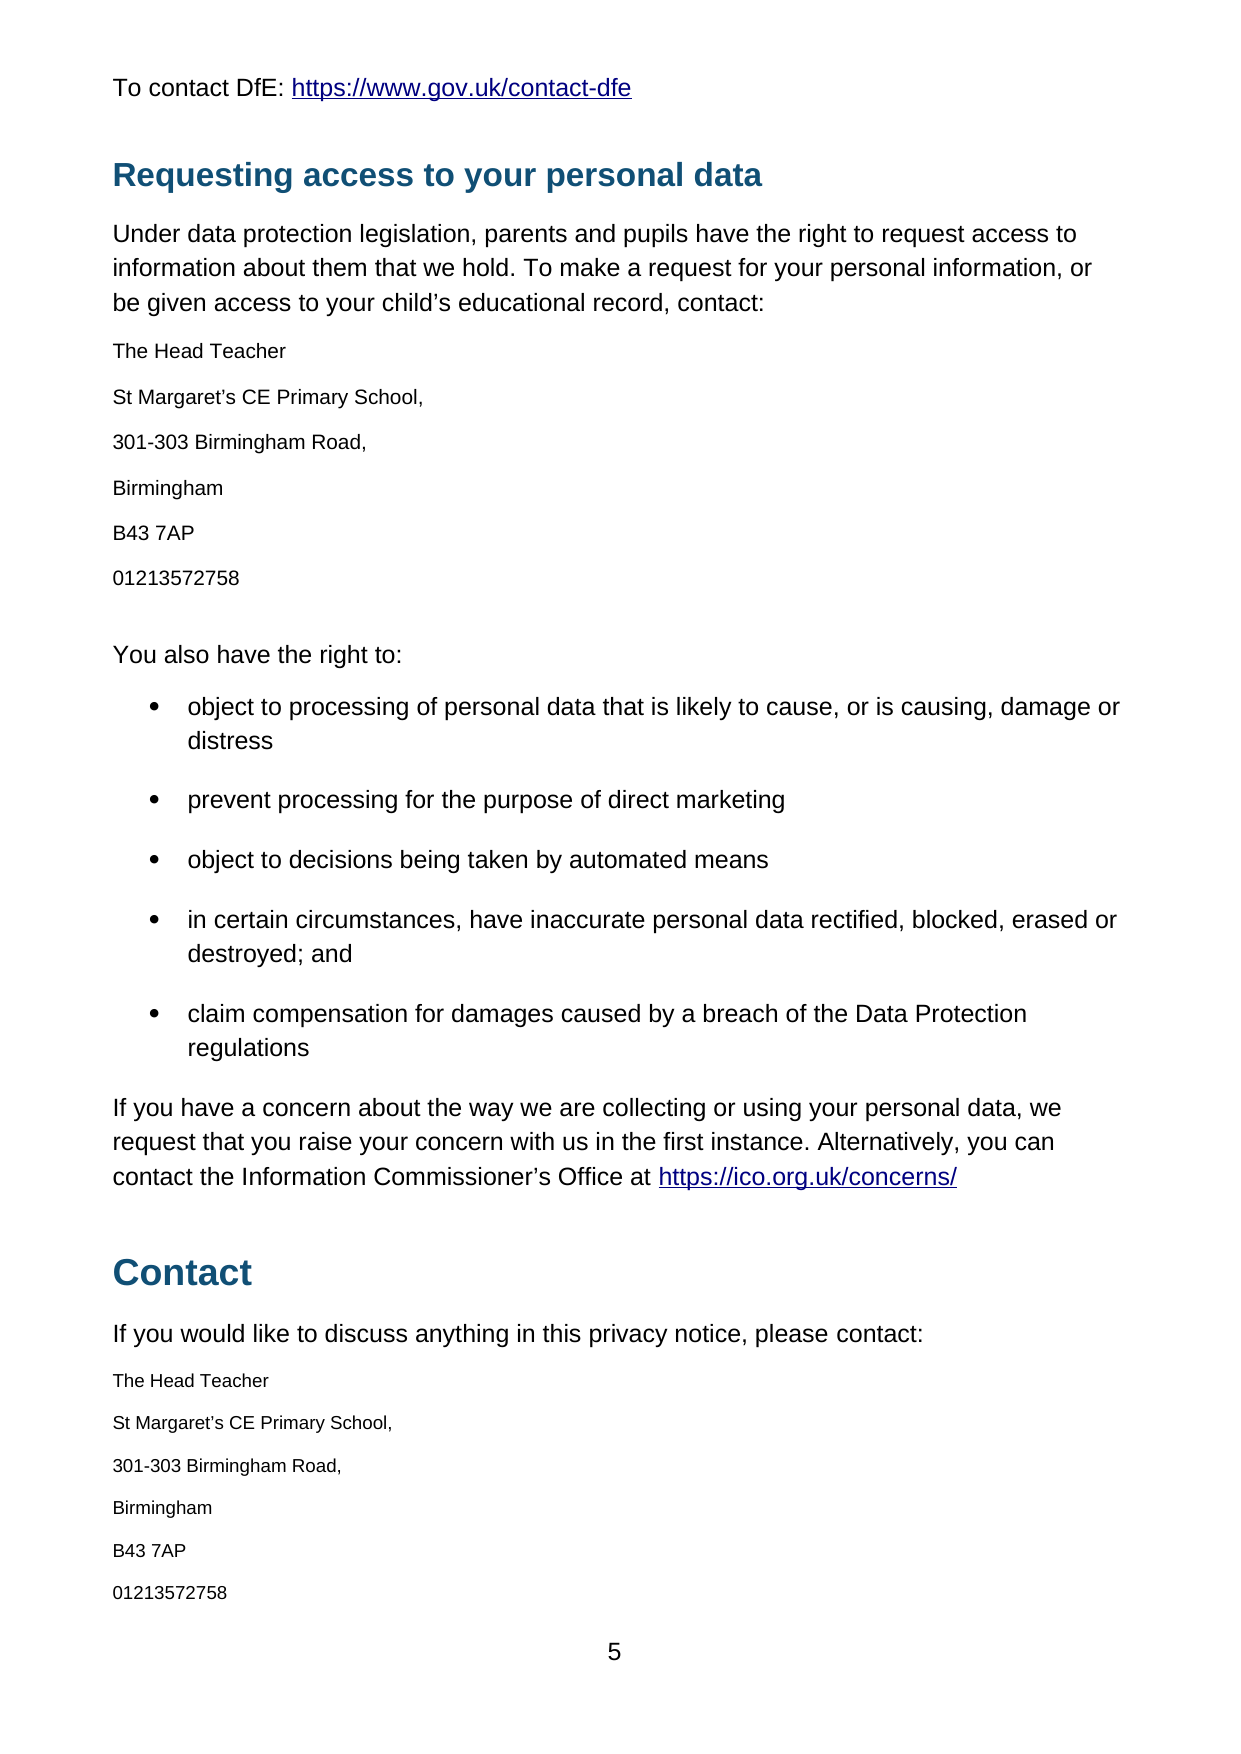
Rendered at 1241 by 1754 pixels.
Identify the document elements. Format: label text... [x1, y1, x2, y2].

text 01213572758 [112, 1582, 1128, 1604]
text St Margaret’s CE Primary School, [112, 1412, 1128, 1434]
text St Margaret’s CE Primary School, [112, 384, 1128, 408]
text To contact DfE: https://www.gov.uk/contact-dfe [112, 73, 1128, 102]
text The Head Teacher [112, 1370, 1128, 1391]
list prevent processing for the purpose of direct marketing [150, 786, 1128, 814]
list in certain circumstances, have inaccurate personal data rectified, blocked, erased or destroyed; and [150, 905, 1128, 968]
text B43 7AP [112, 1540, 1128, 1561]
text The Head Teacher [112, 339, 1128, 363]
text 301-303 Birmingham Road, [112, 1455, 1128, 1476]
list claim compensation for damages caused by a breach of the Data Protection regulations [150, 999, 1128, 1062]
subtitle Contact [112, 1250, 1128, 1293]
text Birmingham [112, 1497, 1128, 1519]
text 301-303 Birmingham Road, [112, 430, 1128, 454]
text If you would like to discuss anything in this privacy notice, please contact: [112, 1318, 1128, 1347]
list object to decisions being taken by automated means [150, 845, 1128, 874]
text If you have a concern about the way we are collecting or using your personal data, we request that you raise your concern with us in the first instance. Alternatively, you can contact the Information Commissioner’s Office at https://ico.org.uk/concerns/ [112, 1093, 1128, 1191]
text You also have the right to: [112, 640, 1128, 669]
text 01213572758 [112, 566, 1128, 590]
list object to processing of personal data that is likely to cause, or is causing, damage or distress [150, 691, 1128, 755]
text B43 7AP [112, 521, 1128, 545]
text Under data protection legislation, parents and pupils have the right to request access to information about them that we hold. To make a request for your personal information, or be given access to your child’s educational record, contact: [112, 219, 1128, 317]
subtitle Requesting access to your personal data [112, 156, 1128, 194]
text Birmingham [112, 475, 1128, 499]
